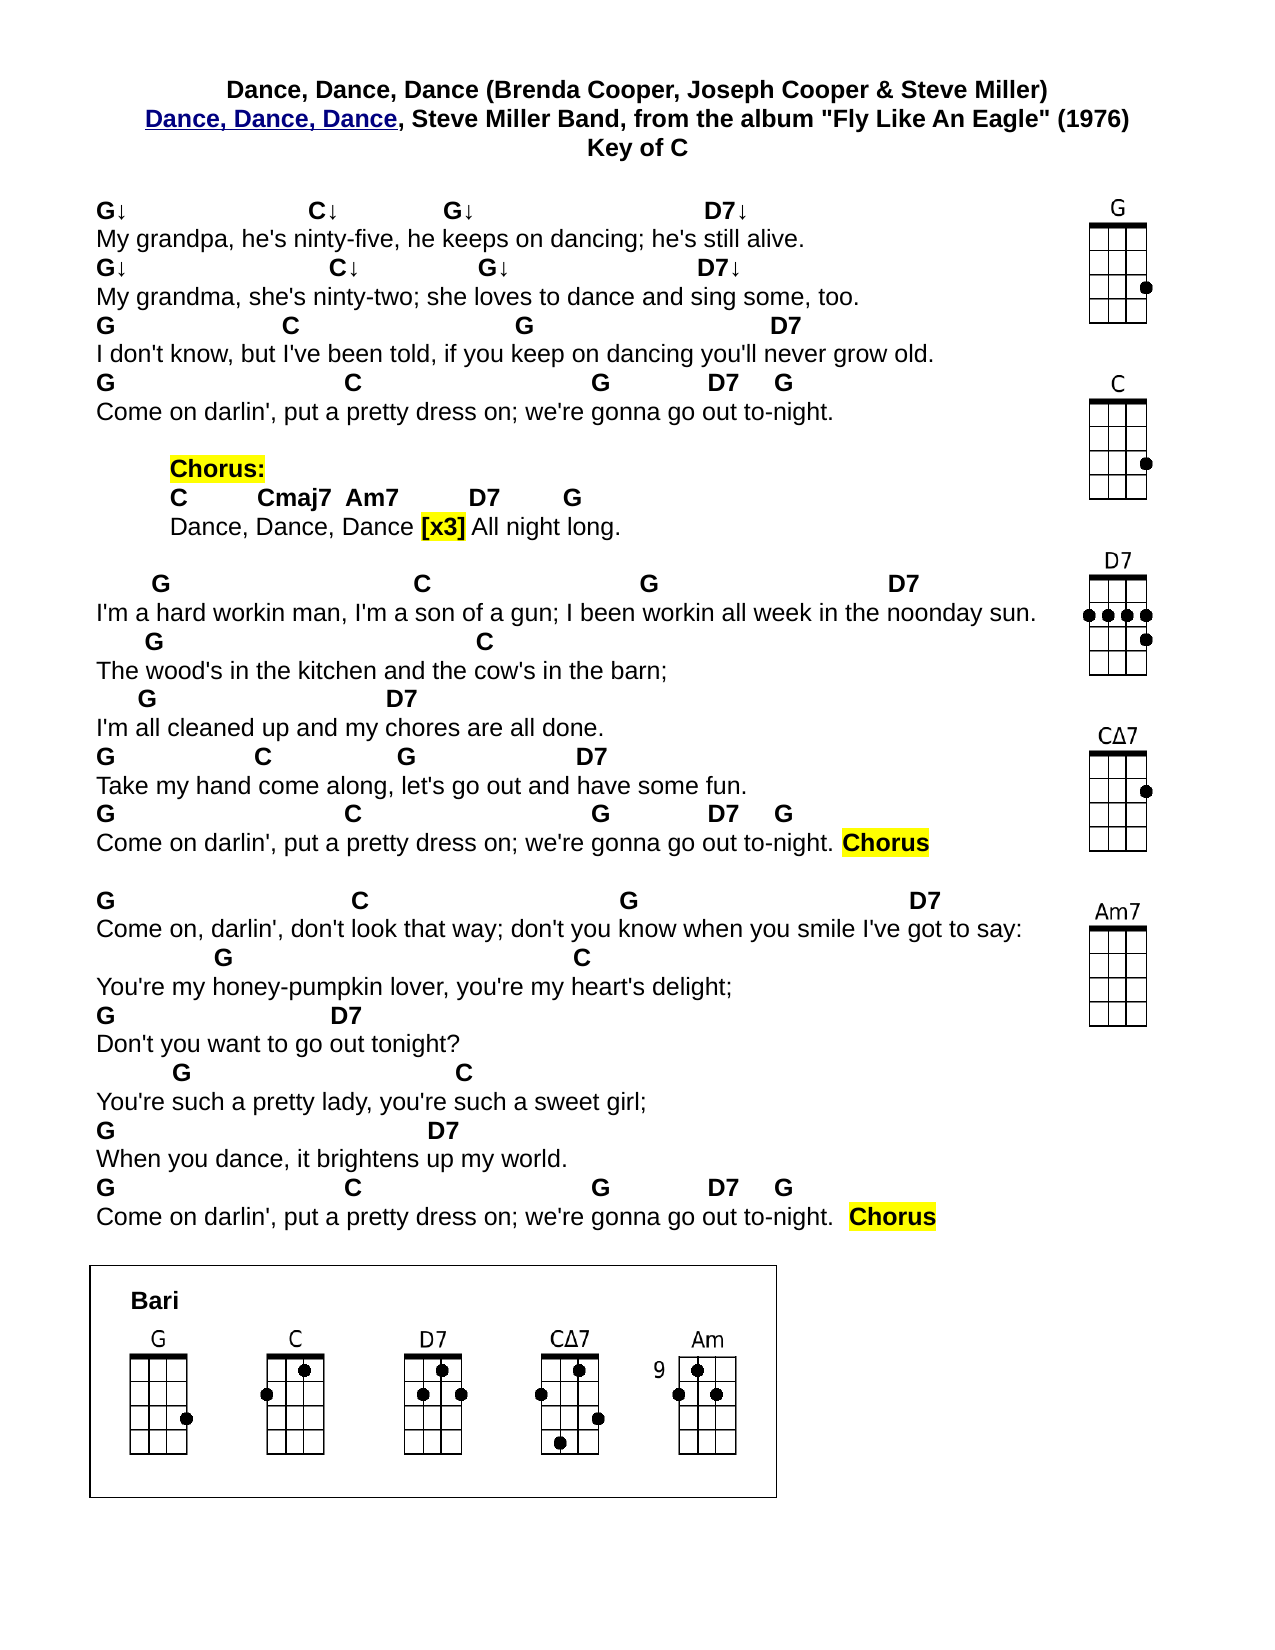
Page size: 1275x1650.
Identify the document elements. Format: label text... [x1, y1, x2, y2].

text Dance, Dance, Dance (Brenda Cooper, Joseph Cooper & Steve Miller) [90, 75, 1185, 104]
table_cell [1050, 542, 1185, 717]
table_cell [1050, 893, 1185, 1069]
picture [1061, 899, 1174, 1049]
picture [239, 1326, 352, 1477]
picture [1061, 371, 1174, 522]
table_cell [502, 1321, 639, 1497]
table_cell [1050, 1321, 1185, 1497]
picture [1061, 195, 1174, 346]
table_cell [913, 1321, 1050, 1497]
table_cell [364, 1266, 502, 1321]
table_cell [1050, 366, 1185, 542]
picture [1061, 547, 1174, 698]
table_cell [1050, 1265, 1185, 1321]
text Key of C [90, 132, 1185, 161]
table_cell [227, 1266, 364, 1321]
table_cell [364, 1321, 502, 1497]
text Dance, Dance, Dance, Steve Miller Band, from the album "Fly Like An Eagle" (1976) [90, 104, 1185, 132]
table_cell [91, 1321, 227, 1497]
table_cell [227, 1321, 364, 1497]
picture [513, 1326, 627, 1477]
picture [102, 1326, 215, 1477]
table_cell [777, 1265, 913, 1321]
picture [1061, 723, 1174, 874]
table_cell [1050, 718, 1185, 893]
table_cell [777, 1321, 913, 1497]
table_cell Bari [91, 1266, 227, 1321]
table_cell [502, 1266, 639, 1321]
table_cell [639, 1321, 776, 1497]
picture [376, 1326, 490, 1477]
table_cell [1050, 1069, 1185, 1265]
picture [651, 1326, 764, 1477]
table_header [1050, 190, 1185, 366]
table_cell [913, 1265, 1050, 1321]
table_cell [639, 1266, 776, 1321]
table_header G↓ C↓ G↓ D7↓ My grandpa, he's ninty-five, he keeps on dancing; he's still alive. G↓ C↓ G↓ D7↓ My grandma, she's ninty-two; she loves to dance and sing some, too. G C G D7 I don't know, but I've been told, if you keep on dancing you'll never grow old. G C G D7 G Come on darlin', put a pretty dress on; we're gonna go out to-night. Chorus: C Cmaj7 Am7 D7 G Dance, Dance, Dance [x3] All night long. G C G D7 I'm a hard workin man, I'm a son of a gun; I been workin all week in the noonday sun. G C The wood's in the kitchen and the cow's in the barn; G D7 I'm all cleaned up and my chores are all done. G C G D7 Take my hand come along, let's go out and have some fun. G C G D7 G Come on darlin', put a pretty dress on; we're gonna go out to-night. Chorus G C G D7 Come on, darlin', don't look that way; don't you know when you smile I've got to say: G C You're my honey-pumpkin lover, you're my heart's delight; G D7 Don't you want to go out tonight? G C You're such a pretty lady, you're such a sweet girl; G D7 When you dance, it brightens up my world. G C G D7 G Come on darlin', put a pretty dress on; we're gonna go out to-night. Chorus [90, 190, 1050, 1265]
